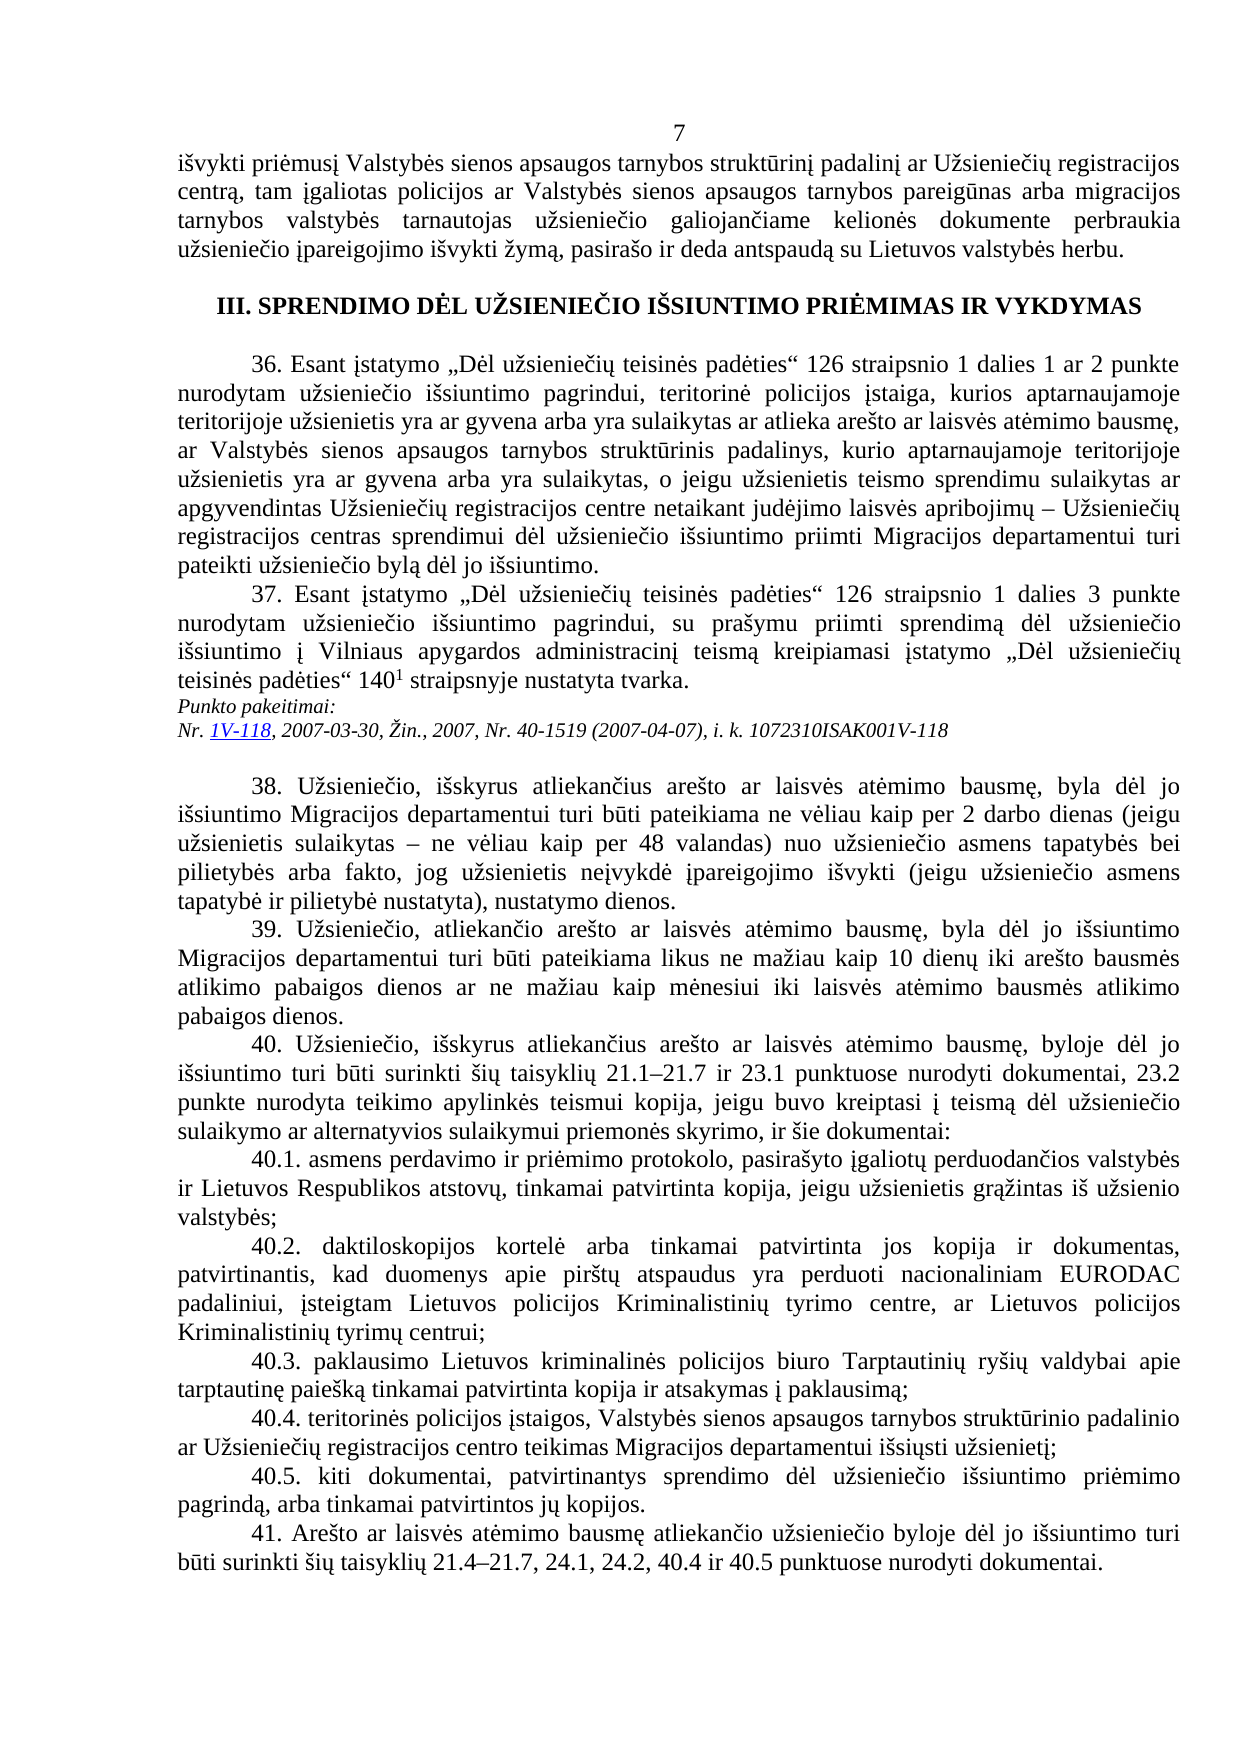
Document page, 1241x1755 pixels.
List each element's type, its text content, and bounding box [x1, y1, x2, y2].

text Nr. 1V-118, 2007-03-30, Žin., 2007, Nr. 40-1519 (2007-04-07), i. k. 1072310ISAK001V-118 [177, 718, 1181, 742]
text išvykti priėmusį Valstybės sienos apsaugos tarnybos struktūrinį padalinį ar Užsieniečių registracijos centrą, tam įgaliotas policijos ar Valstybės sienos apsaugos tarnybos pareigūnas arba migracijos tarnybos valstybės tarnautojas užsieniečio galiojančiame kelionės dokumente perbraukia užsieniečio įpareigojimo išvykti žymą, pasirašo ir deda antspaudą su Lietuvos valstybės herbu. [177, 148, 1181, 263]
text Punkto pakeitimai: [177, 694, 1181, 718]
text 40.3. paklausimo Lietuvos kriminalinės policijos biuro Tarptautinių ryšių valdybai apie tarptautinę paiešką tinkamai patvirtinta kopija ir atsakymas į paklausimą; [177, 1346, 1181, 1403]
text 39. Užsieniečio, atliekančio arešto ar laisvės atėmimo bausmę, byla dėl jo išsiuntimo Migracijos departamentui turi būti pateikiama likus ne mažiau kaip 10 dienų iki arešto bausmės atlikimo pabaigos dienos ar ne mažiau kaip mėnesiui iki laisvės atėmimo bausmės atlikimo pabaigos dienos. [177, 914, 1181, 1029]
text III. sprendimo dėl užsieniečio išsiuntimo PRIĖMIMAS ir vykdymas [177, 291, 1181, 320]
text 41. Arešto ar laisvės atėmimo bausmę atliekančio užsieniečio byloje dėl jo išsiuntimo turi būti surinkti šių taisyklių 21.4–21.7, 24.1, 24.2, 40.4 ir 40.5 punktuose nurodyti dokumentai. [177, 1518, 1181, 1576]
text 37. Esant įstatymo „Dėl užsieniečių teisinės padėties“ 126 straipsnio 1 dalies 3 punkte nurodytam užsieniečio išsiuntimo pagrindui, su prašymu priimti sprendimą dėl užsieniečio išsiuntimo į Vilniaus apygardos administracinį teismą kreipiamasi įstatymo „Dėl užsieniečių teisinės padėties“ 1401 straipsnyje nustatyta tvarka. [177, 579, 1181, 694]
text 40.2. daktiloskopijos kortelė arba tinkamai patvirtinta jos kopija ir dokumentas, patvirtinantis, kad duomenys apie pirštų atspaudus yra perduoti nacionaliniam EURODAC padaliniui, įsteigtam Lietuvos policijos Kriminalistinių tyrimo centre, ar Lietuvos policijos Kriminalistinių tyrimų centrui; [177, 1231, 1181, 1346]
text 36. Esant įstatymo „Dėl užsieniečių teisinės padėties“ 126 straipsnio 1 dalies 1 ar 2 punkte nurodytam užsieniečio išsiuntimo pagrindui, teritorinė policijos įstaiga, kurios aptarnaujamoje teritorijoje užsienietis yra ar gyvena arba yra sulaikytas ar atlieka arešto ar laisvės atėmimo bausmę, ar Valstybės sienos apsaugos tarnybos struktūrinis padalinys, kurio aptarnaujamoje teritorijoje užsienietis yra ar gyvena arba yra sulaikytas, o jeigu užsienietis teismo sprendimu sulaikytas ar apgyvendintas Užsieniečių registracijos centre netaikant judėjimo laisvės apribojimų – Užsieniečių registracijos centras sprendimui dėl užsieniečio išsiuntimo priimti Migracijos departamentui turi pateikti užsieniečio bylą dėl jo išsiuntimo. [177, 349, 1181, 579]
text 40.5. kiti dokumentai, patvirtinantys sprendimo dėl užsieniečio išsiuntimo priėmimo pagrindą, arba tinkamai patvirtintos jų kopijos. [177, 1461, 1181, 1518]
text 40.1. asmens perdavimo ir priėmimo protokolo, pasirašyto įgaliotų perduodančios valstybės ir Lietuvos Respublikos atstovų, tinkamai patvirtinta kopija, jeigu užsienietis grąžintas iš užsienio valstybės; [177, 1144, 1181, 1231]
text 40. Užsieniečio, išskyrus atliekančius arešto ar laisvės atėmimo bausmę, byloje dėl jo išsiuntimo turi būti surinkti šių taisyklių 21.1–21.7 ir 23.1 punktuose nurodyti dokumentai, 23.2 punkte nurodyta teikimo apylinkės teismui kopija, jeigu buvo kreiptasi į teismą dėl užsieniečio sulaikymo ar alternatyvios sulaikymui priemonės skyrimo, ir šie dokumentai: [177, 1029, 1181, 1144]
text 38. Užsieniečio, išskyrus atliekančius arešto ar laisvės atėmimo bausmę, byla dėl jo išsiuntimo Migracijos departamentui turi būti pateikiama ne vėliau kaip per 2 darbo dienas (jeigu užsienietis sulaikytas – ne vėliau kaip per 48 valandas) nuo užsieniečio asmens tapatybės bei pilietybės arba fakto, jog užsienietis neįvykdė įpareigojimo išvykti (jeigu užsieniečio asmens tapatybė ir pilietybė nustatyta), nustatymo dienos. [177, 771, 1181, 914]
text 40.4. teritorinės policijos įstaigos, Valstybės sienos apsaugos tarnybos struktūrinio padalinio ar Užsieniečių registracijos centro teikimas Migracijos departamentui išsiųsti užsienietį; [177, 1403, 1181, 1461]
